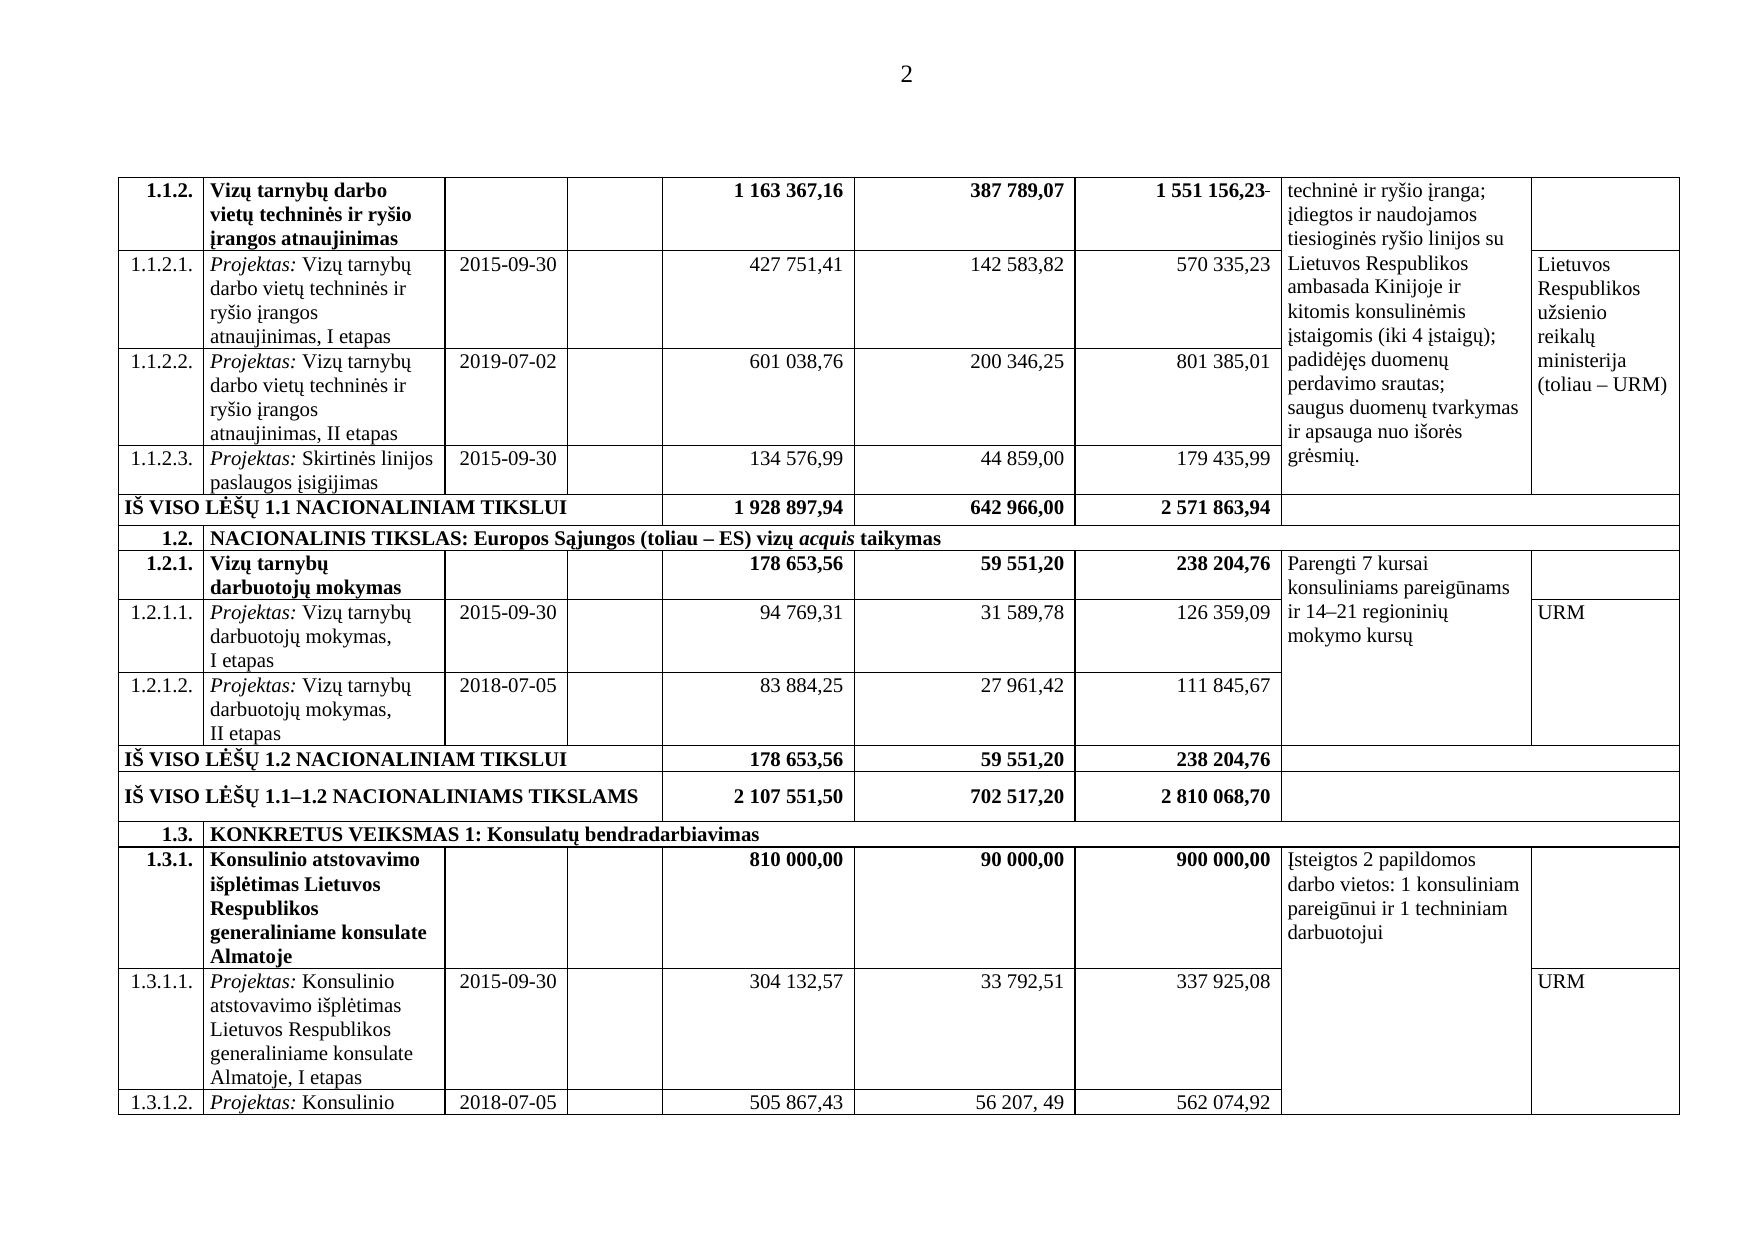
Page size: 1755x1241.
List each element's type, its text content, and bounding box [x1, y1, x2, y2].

table_cell 1 551 156,23 [1076, 178, 1281, 250]
table_cell [446, 551, 567, 599]
table_cell 1.1.2. [119, 178, 203, 250]
table_cell 570 335,23 [1076, 251, 1281, 348]
table_cell Parengti 7 kursai konsuliniams pareigūnams ir 14–21 regioninių mokymo kursų [1282, 551, 1531, 745]
table_cell 2018-07-05 [446, 673, 567, 745]
table_cell 44 859,00 [855, 446, 1074, 494]
table_cell [568, 969, 662, 1089]
table_cell 1.1.2.3. [119, 446, 203, 494]
table_cell 900 000,00 [1076, 848, 1281, 968]
table_cell Projektas: Skirtinės linijos paslaugos įsigijimas [204, 446, 444, 494]
table_cell [1532, 848, 1679, 968]
table_cell [446, 178, 567, 250]
table_cell 1.2.1. [119, 551, 203, 599]
table_cell [1532, 551, 1679, 599]
table_cell 810 000,00 [663, 848, 854, 968]
table_cell 238 204,76 [1076, 551, 1281, 599]
table_cell 505 867,43 [663, 1090, 854, 1114]
table_cell 1.1.2.1. [119, 251, 203, 348]
table_cell 1.1.2.2. [119, 349, 203, 445]
table_cell 2 810 068,70 [1076, 772, 1281, 821]
table_cell 33 792,51 [855, 969, 1074, 1089]
table_cell 238 204,76 [1076, 746, 1281, 771]
table_cell 59 551,20 [855, 551, 1074, 599]
table_cell [568, 1090, 662, 1114]
table_cell 642 966,00 [855, 495, 1074, 525]
table_cell 1.3.1.1. [119, 969, 203, 1089]
table_cell IŠ VISO LĖŠŲ 1.1 NACIONALINIAM TIKSLUI [119, 495, 662, 525]
table_cell 1.3.1. [119, 848, 203, 968]
table_cell 31 589,78 [855, 600, 1074, 672]
table_cell Projektas: Vizų tarnybų darbo vietų techninės ir ryšio įrangos atnaujinimas, II etapas [204, 349, 444, 445]
table_cell Vizų tarnybų darbuotojų mokymas [204, 551, 444, 599]
table_cell 142 583,82 [855, 251, 1074, 348]
table_cell NACIONALINIS TIKSLAS: Europos Sąjungos (toliau – ES) vizų acquis taikymas [204, 526, 1679, 550]
table_cell URM [1532, 969, 1679, 1114]
table_cell [568, 848, 662, 968]
table_cell 56 207, 49 [855, 1090, 1074, 1114]
table_cell [1282, 746, 1679, 771]
table_cell [568, 349, 662, 445]
table_cell 2 571 863,94 [1076, 495, 1281, 525]
table_cell 427 751,41 [663, 251, 854, 348]
table_cell 2018-07-05 [446, 1090, 567, 1114]
table_cell Projektas: Vizų tarnybų darbo vietų techninės ir ryšio įrangos atnaujinimas, I etapas [204, 251, 444, 348]
table_cell 27 961,42 [855, 673, 1074, 745]
table_cell Projektas: Vizų tarnybų darbuotojų mokymas, I etapas [204, 600, 444, 672]
table_cell 1 163 367,16 [663, 178, 854, 250]
table_cell Projektas: Vizų tarnybų darbuotojų mokymas, II etapas [204, 673, 444, 745]
table_cell Įsteigtos 2 papildomos darbo vietos: 1 konsuliniam pareigūnui ir 1 techniniam darbuotojui [1282, 848, 1531, 1114]
table_cell 1 928 897,94 [663, 495, 854, 525]
table_cell techninė ir ryšio įranga; įdiegtos ir naudojamos tiesioginės ryšio linijos su Lietuvos Respublikos ambasada Kinijoje ir kitomis konsulinėmis įstaigomis (iki 4 įstaigų); padidėjęs duomenų perdavimo srautas; saugus duomenų tvarkymas ir apsauga nuo išorės grėsmių. [1282, 178, 1531, 494]
table_cell [568, 446, 662, 494]
table_cell 134 576,99 [663, 446, 854, 494]
table_cell Lietuvos Respublikos užsienio reikalų ministerija (toliau – URM) [1532, 251, 1679, 494]
table_cell 337 925,08 [1076, 969, 1281, 1089]
table_cell Projektas: Konsulinio [204, 1090, 444, 1114]
table_cell 2015-09-30 [446, 600, 567, 672]
table_cell 1.2.1.1. [119, 600, 203, 672]
table_cell 126 359,09 [1076, 600, 1281, 672]
table_cell 59 551,20 [855, 746, 1074, 771]
table_cell 601 038,76 [663, 349, 854, 445]
table_cell 1.2.1.2. [119, 673, 203, 745]
table_cell [568, 673, 662, 745]
table_cell 702 517,20 [855, 772, 1074, 821]
table_cell 801 385,01 [1076, 349, 1281, 445]
table_cell [1282, 772, 1679, 821]
table_cell 94 769,31 [663, 600, 854, 672]
table_cell [446, 848, 567, 968]
table_cell IŠ VISO LĖŠŲ 1.2 NACIONALINIAM TIKSLUI [119, 746, 662, 771]
table_cell 200 346,25 [855, 349, 1074, 445]
table_cell 387 789,07 [855, 178, 1074, 250]
table_cell 562 074,92 [1076, 1090, 1281, 1114]
table_cell [1532, 178, 1679, 250]
table_cell 304 132,57 [663, 969, 854, 1089]
table_cell KONKRETUS VEIKSMAS 1: Konsulatų bendradarbiavimas [204, 822, 1679, 846]
table_cell 90 000,00 [855, 848, 1074, 968]
table_cell [1282, 495, 1679, 525]
table_cell Projektas: Konsulinio atstovavimo išplėtimas Lietuvos Respublikos generaliniame konsulate Almatoje, I etapas [204, 969, 444, 1089]
table_cell 179 435,99 [1076, 446, 1281, 494]
table_cell 2015-09-30 [446, 251, 567, 348]
table_cell 111 845,67 [1076, 673, 1281, 745]
table_cell URM [1532, 600, 1679, 745]
table_cell [568, 551, 662, 599]
table_cell 1.3.1.2. [119, 1090, 203, 1114]
table_cell 2015-09-30 [446, 969, 567, 1089]
table_cell 1.2. [119, 526, 203, 550]
table_cell 178 653,56 [663, 746, 854, 771]
table_cell 2019-07-02 [446, 349, 567, 445]
table_cell IŠ VISO LĖŠŲ 1.1–1.2 NACIONALINIAMS TIKSLAMS [119, 772, 662, 821]
table_cell 2 107 551,50 [663, 772, 854, 821]
table_cell 1.3. [119, 822, 203, 846]
table_cell 83 884,25 [663, 673, 854, 745]
table_cell [568, 600, 662, 672]
table_cell 178 653,56 [663, 551, 854, 599]
table_cell 2015-09-30 [446, 446, 567, 494]
table_cell Vizų tarnybų darbo vietų techninės ir ryšio įrangos atnaujinimas [204, 178, 444, 250]
table_cell Konsulinio atstovavimo išplėtimas Lietuvos Respublikos generaliniame konsulate Almatoje [204, 848, 444, 968]
table_cell [568, 178, 662, 250]
table_cell [568, 251, 662, 348]
